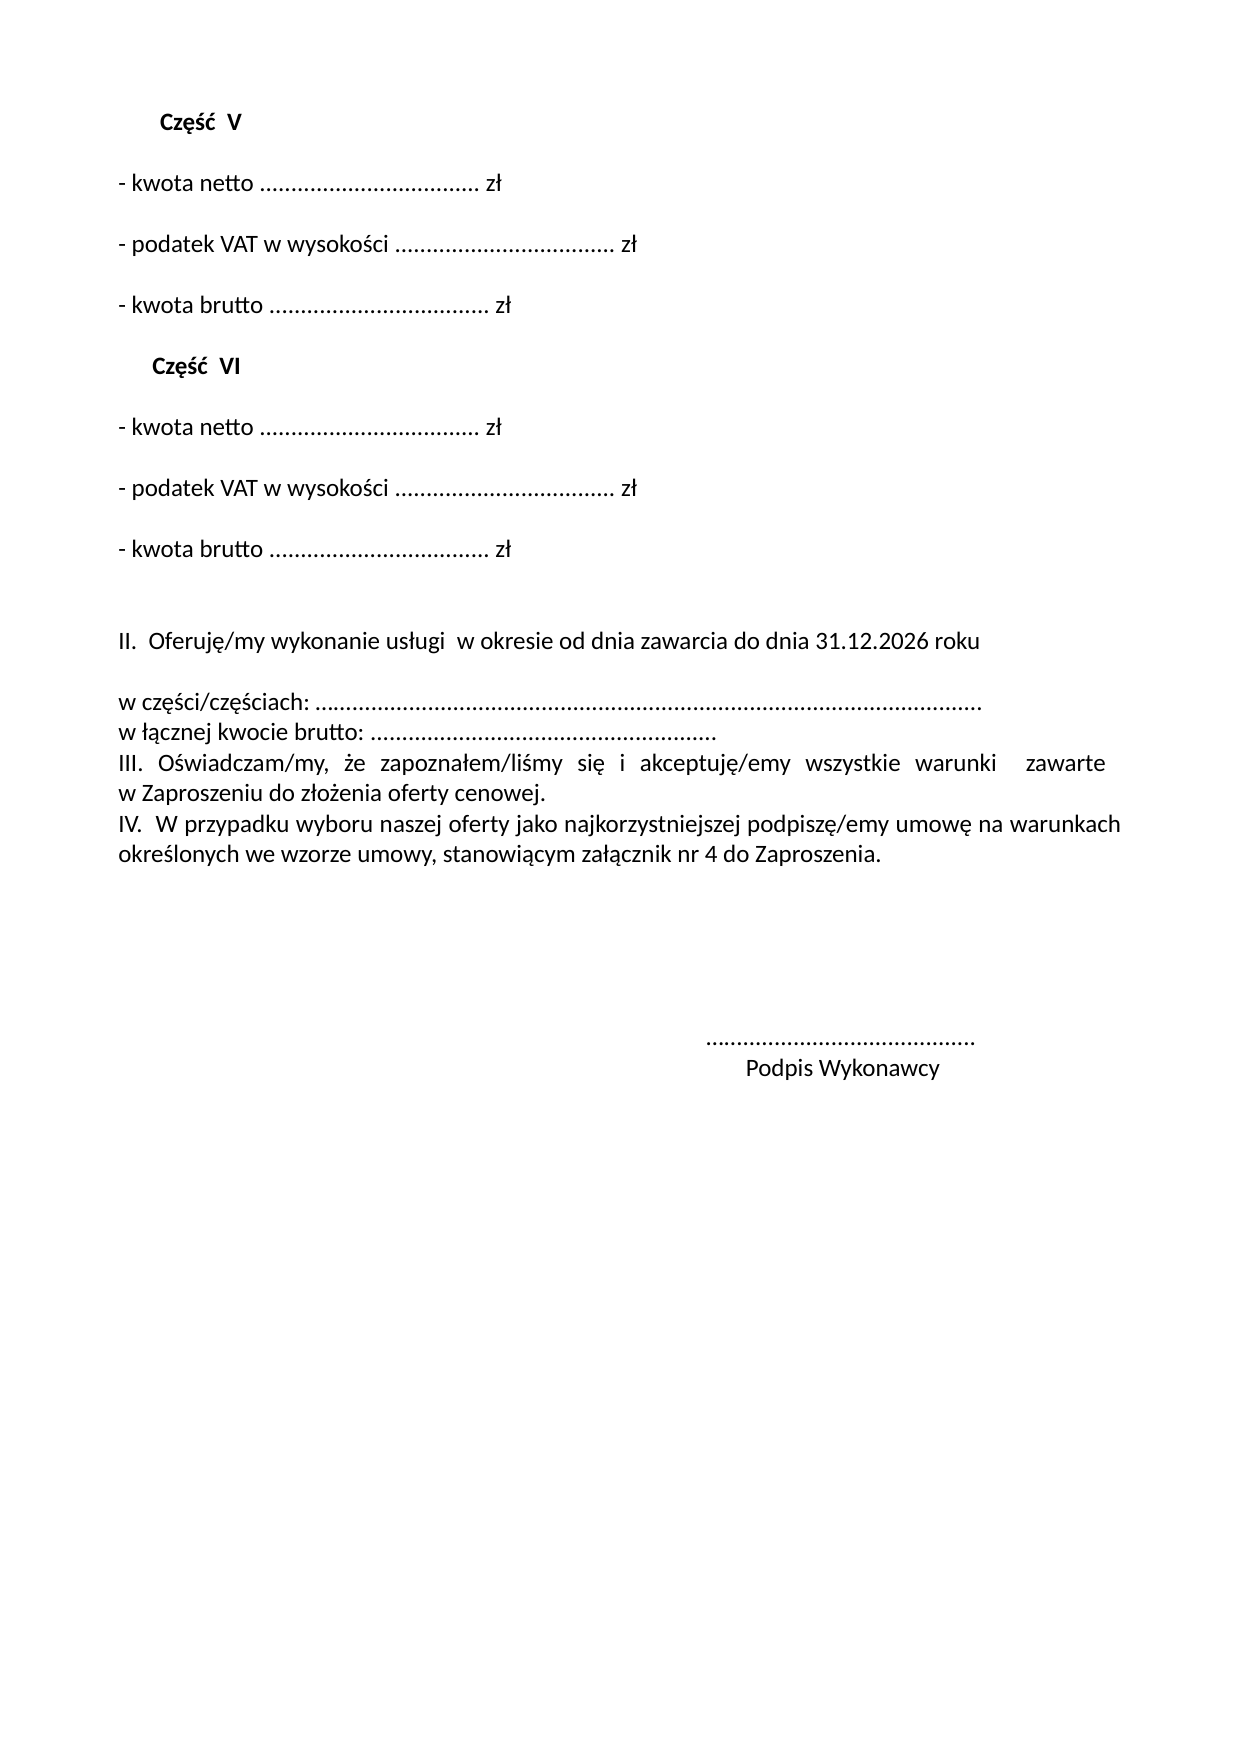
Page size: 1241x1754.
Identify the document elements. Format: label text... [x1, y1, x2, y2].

text - kwota netto ................................... zł [118, 411, 1122, 442]
text Podpis Wykonawcy [118, 1052, 1122, 1083]
text - kwota netto ................................... zł [118, 167, 1122, 197]
text w części/częściach: …....................................................................................................... [118, 686, 1122, 716]
text III. Oświadczam/my, że zapoznałem/liśmy się i akceptuję/emy wszystkie warunki zawarte w Zaproszeniu do złożenia oferty cenowej. [118, 747, 1122, 808]
text …........................................ [118, 1022, 1122, 1052]
text - podatek VAT w wysokości ................................... zł [118, 228, 1122, 258]
text w łącznej kwocie brutto: ....................................................... [118, 716, 1122, 747]
text - podatek VAT w wysokości ................................... zł [118, 472, 1122, 503]
text IV. W przypadku wyboru naszej oferty jako najkorzystniejszej podpiszę/emy umowę na warunkach określonych we wzorze umowy, stanowiącym załącznik nr 4 do Zaproszenia. [118, 808, 1122, 869]
text II. Oferuję/my wykonanie usługi w okresie od dnia zawarcia do dnia 31.12.2026 roku [118, 625, 1122, 655]
text Część V [118, 106, 1122, 136]
text - kwota brutto ................................... zł [118, 533, 1122, 564]
text - kwota brutto ................................... zł [118, 289, 1122, 319]
text Część VI [118, 350, 1122, 381]
